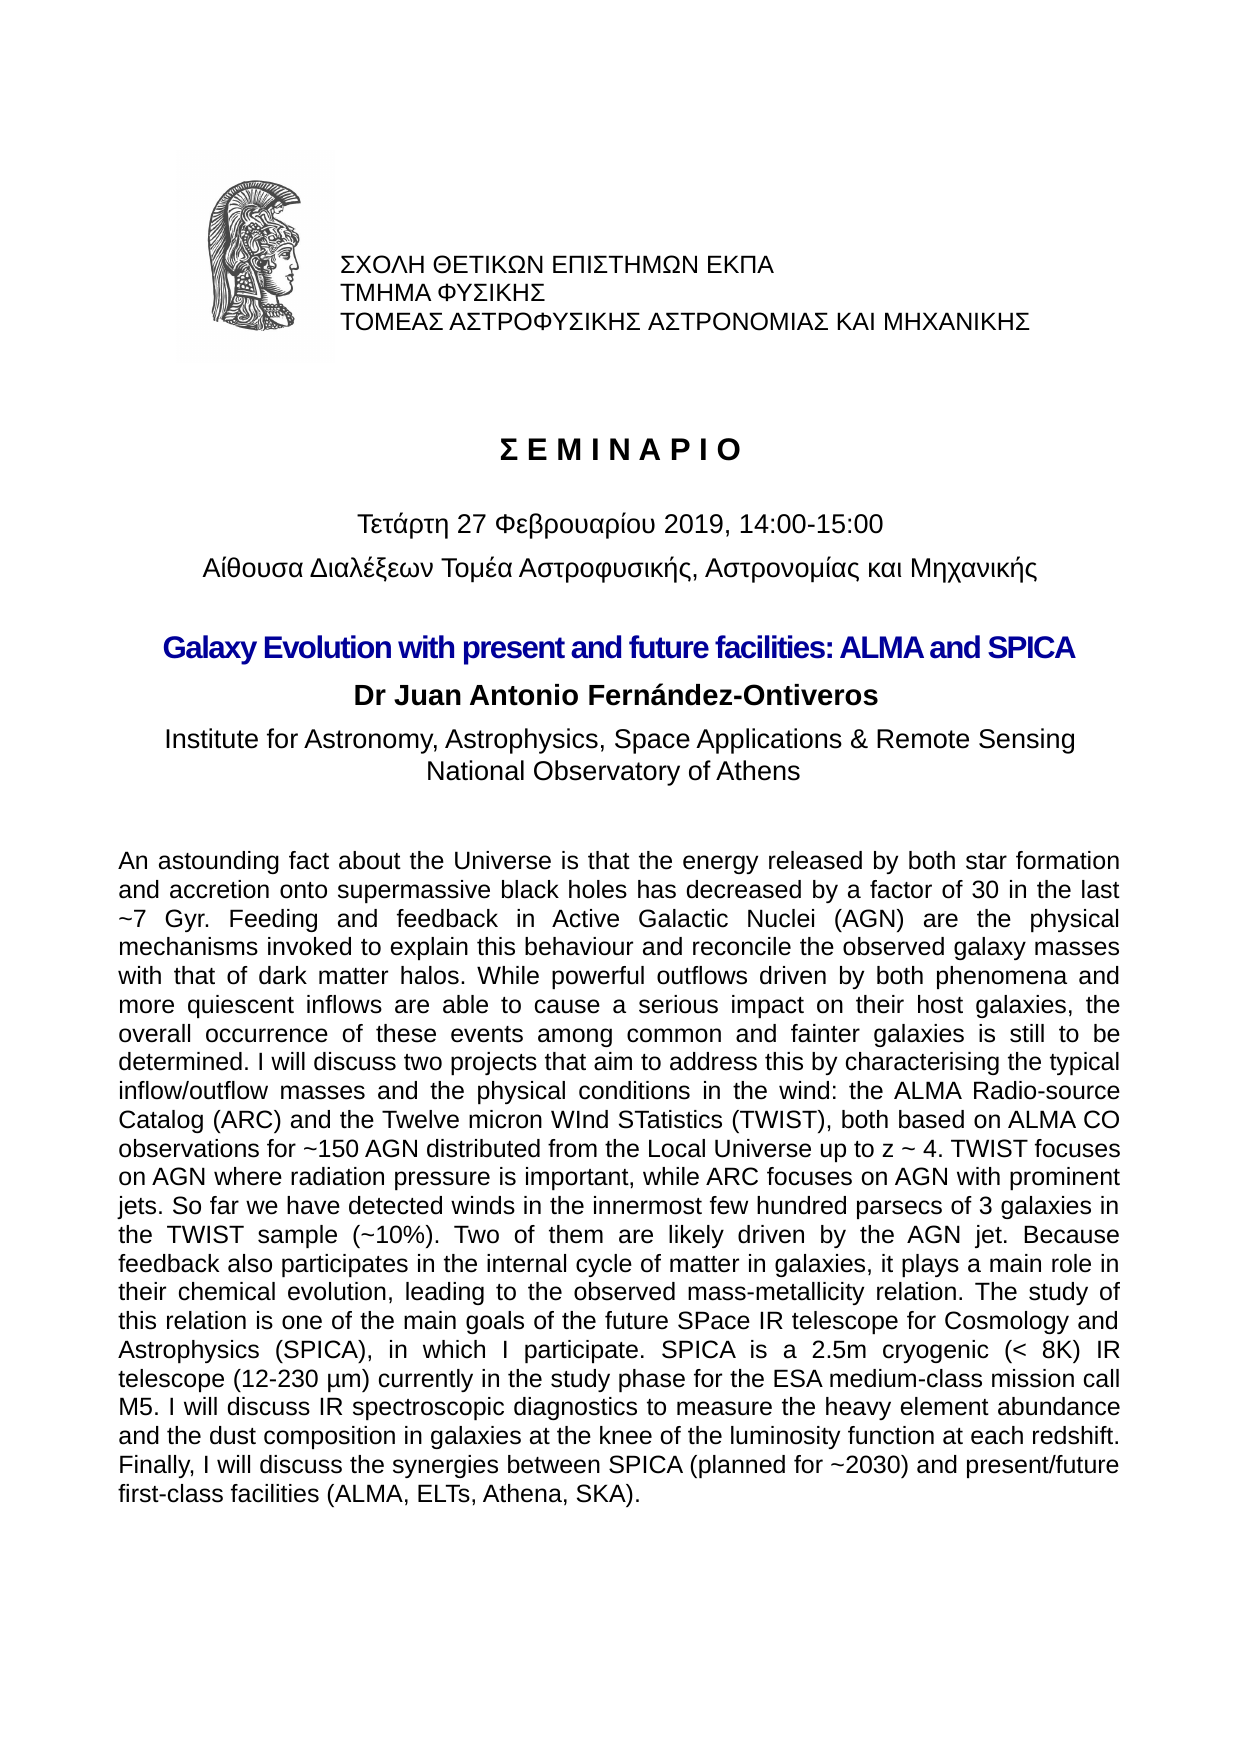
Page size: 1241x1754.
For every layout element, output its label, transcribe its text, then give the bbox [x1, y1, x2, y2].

text ΣΧΟΛΗ ΘΕΤΙΚΩΝ ΕΠΙΣΤΗΜΩΝ ΕΚΠΑ ΤΜΗΜΑ ΦΥΣΙΚΗΣ ΤΟΜΕΑΣ ΑΣΤΡΟΦΥΣΙΚΗΣ AΣΤΡΟΝΟΜΙΑΣ ΚΑΙ ΜΗΧΑΝΙΚΗΣ [335, 249, 1122, 336]
text Galaxy Evolution with present and future facilities: ALMA and SPICA [118, 596, 1122, 665]
text [118, 249, 176, 336]
text Αίθουσα Διαλέξεων Τομέα Αστροφυσικής, Αστρονομίας και Μηχανικής [118, 552, 1122, 583]
text An astounding fact about the Universe is that the energy released by both star formation and accretion onto supermassive black holes has decreased by a factor of 30 in the last ~7 Gyr. Feeding and feedback in Active Galactic Nuclei (AGN) are the physical mechanisms invoked to explain this behaviour and reconcile the observed galaxy masses with that of dark matter halos. While powerful outflows driven by both phenomena and more quiescent inflows are able to cause a serious impact on their host galaxies, the overall occurrence of these events among common and fainter galaxies is still to be determined. I will discuss two projects that aim to address this by characterising the typical inflow/outflow masses and the physical conditions in the wind: the ALMA Radio-source Catalog (ARC) and the Twelve micron WInd STatistics (TWIST), both based on ALMA CO observations for ~150 AGN distributed from the Local Universe up to z ~ 4. TWIST focuses on AGN where radiation pressure is important, while ARC focuses on AGN with prominent jets. So far we have detected winds in the innermost few hundred parsecs of 3 galaxies in the TWIST sample (~10%). Two of them are likely driven by the AGN jet. Because feedback also participates in the internal cycle of matter in galaxies, it plays a main role in their chemical evolution, leading to the observed mass-metallicity relation. The study of this relation is one of the main goals of the future SPace IR telescope for Cosmology and Astrophysics (SPICA), in which I participate. SPICA is a 2.5m cryogenic (< 8K) IR telescope (12-230 µm) currently in the study phase for the ESA medium-class mission call M5. I will discuss IR spectroscopic diagnostics to measure the heavy element abundance and the dust composition in galaxies at the knee of the luminosity function at each redshift. Finally, I will discuss the synergies between SPICA (planned for ~2030) and present/future first-class facilities (ALMA, ELTs, Athena, SKA). [118, 846, 1122, 1507]
text Σ Ε Μ Ι Ν Α Ρ Ι Ο [118, 431, 1122, 467]
text Dr Juan Antonio Fernández-Ontiveros [118, 677, 1122, 711]
text Τετάρτη 27 Φεβρουαρίου 2019, 14:00-15:00 [118, 479, 1122, 539]
text Institute for Astronomy, Astrophysics, Space Applications & Remote Sensing National Observatory of Athens [118, 723, 1122, 786]
